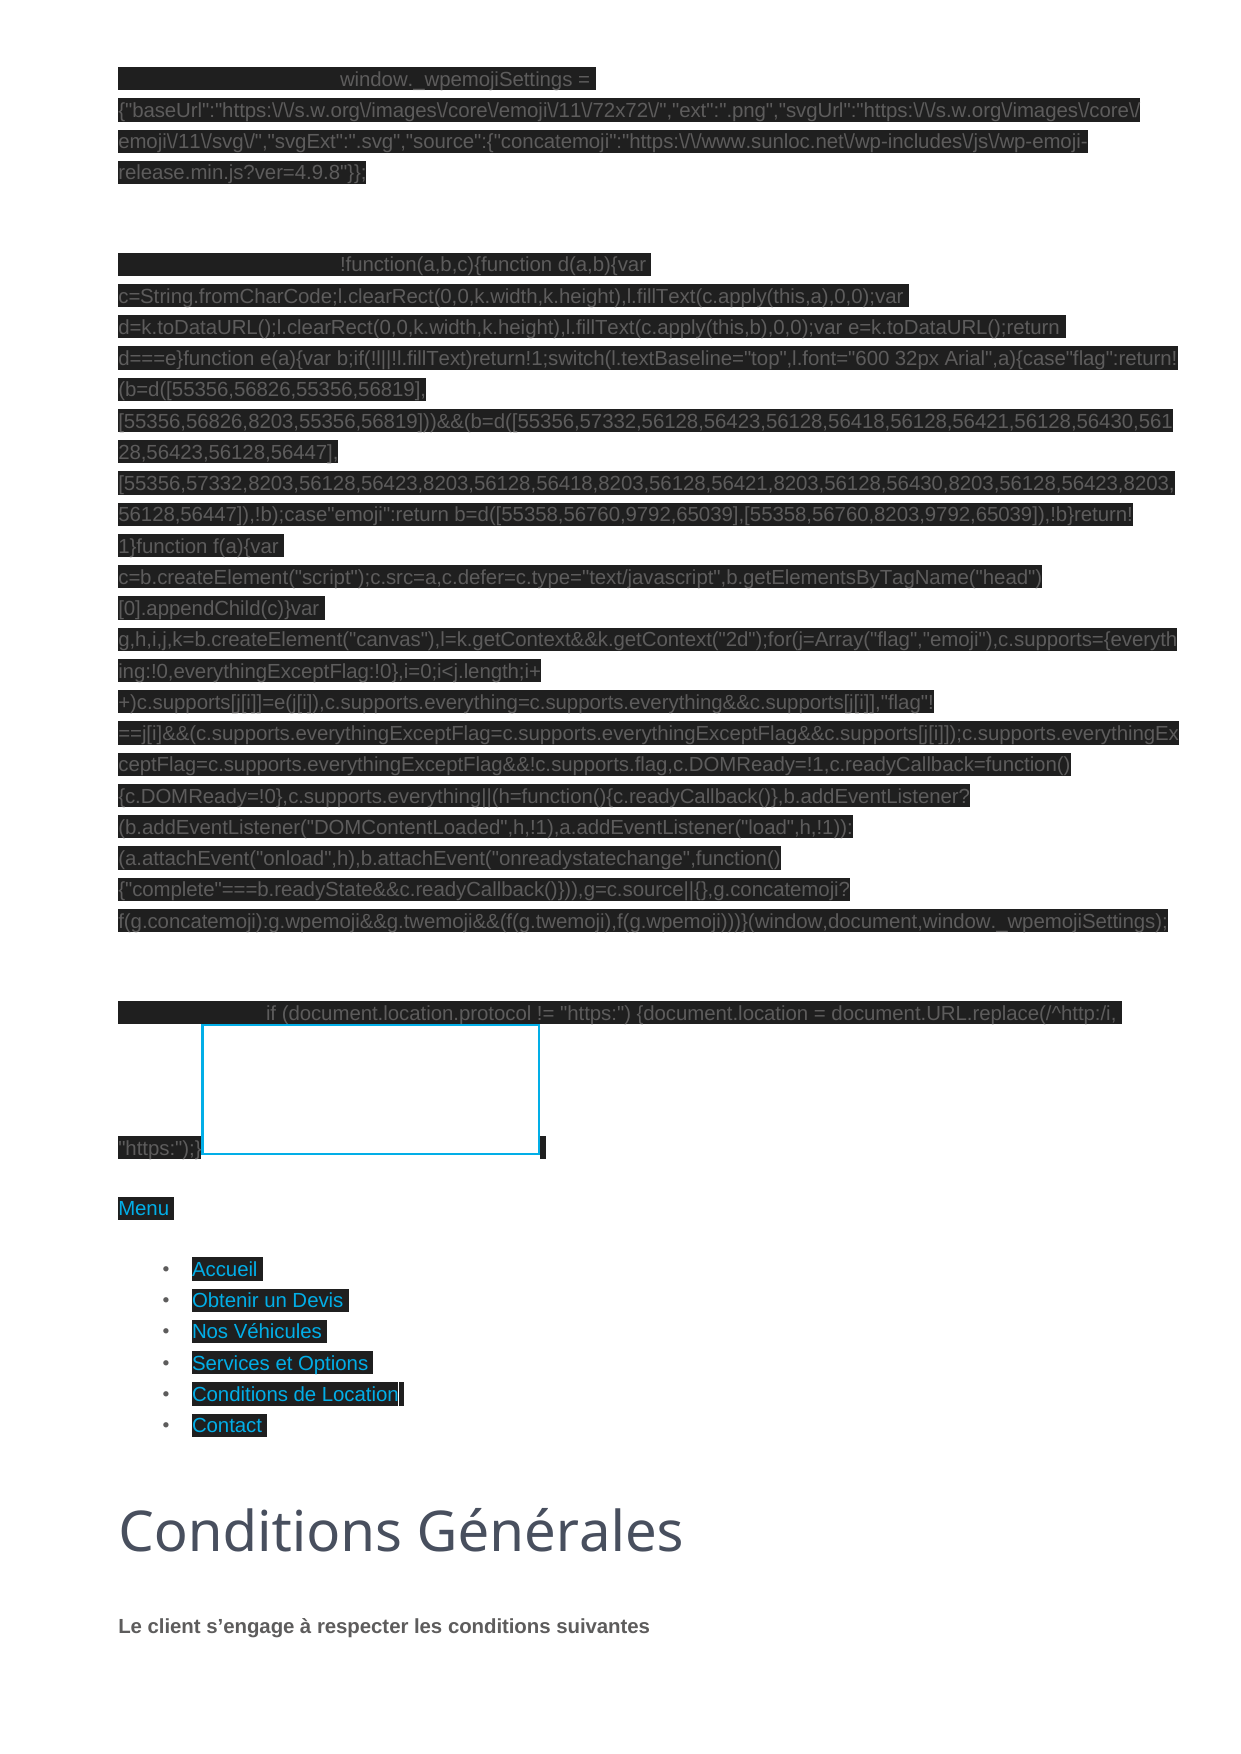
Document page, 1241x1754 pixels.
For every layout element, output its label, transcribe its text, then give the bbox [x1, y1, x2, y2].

list Accueil [162, 1249, 1181, 1281]
list Conditions de Location [162, 1374, 1181, 1406]
text window._wpemojiSettings = {"baseUrl":"https:\/\/s.w.org\/images\/core\/emoji\/11\/72x72\/","ext":".png","svgUrl":"https:\/\/s.w.org\/images\/core\/emoji\/11\/svg\/","svgExt":".svg","source":{"concatemoji":"https:\/\/www.sunloc.net\/wp-includes\/js\/wp-emoji-release.min.js?ver=4.9.8"}}; !function(a,b,c){function d(a,b){var c=String.fromCharCode;l.clearRect(0,0,k.width,k.height),l.fillText(c.apply(this,a),0,0);var d=k.toDataURL();l.clearRect(0,0,k.width,k.height),l.fillText(c.apply(this,b),0,0);var e=k.toDataURL();return d===e}function e(a){var b;if(!l||!l.fillText)return!1;switch(l.textBaseline="top",l.font="600 32px Arial",a){case"flag":return!(b=d([55356,56826,55356,56819],[55356,56826,8203,55356,56819]))&&(b=d([55356,57332,56128,56423,56128,56418,56128,56421,56128,56430,56128,56423,56128,56447],[55356,57332,8203,56128,56423,8203,56128,56418,8203,56128,56421,8203,56128,56430,8203,56128,56423,8203,56128,56447]),!b);case"emoji":return b=d([55358,56760,9792,65039],[55358,56760,8203,9792,65039]),!b}return!1}function f(a){var c=b.createElement("script");c.src=a,c.defer=c.type="text/javascript",b.getElementsByTagName("head")[0].appendChild(c)}var g,h,i,j,k=b.createElement("canvas"),l=k.getContext&&k.getContext("2d");for(j=Array("flag","emoji"),c.supports={everything:!0,everythingExceptFlag:!0},i=0;i<j.length;i++)c.supports[j[i]]=e(j[i]),c.supports.everything=c.supports.everything&&c.supports[j[i]],"flag"!==j[i]&&(c.supports.everythingExceptFlag=c.supports.everythingExceptFlag&&c.supports[j[i]]);c.supports.everythingExceptFlag=c.supports.everythingExceptFlag&&!c.supports.flag,c.DOMReady=!1,c.readyCallback=function(){c.DOMReady=!0},c.supports.everything||(h=function(){c.readyCallback()},b.addEventListener?(b.addEventListener("DOMContentLoaded",h,!1),a.addEventListener("load",h,!1)):(a.attachEvent("onload",h),b.attachEvent("onreadystatechange",function(){"complete"===b.readyState&&c.readyCallback()})),g=c.source||{},g.concatemoji?f(g.concatemoji):g.wpemoji&&g.twemoji&&(f(g.twemoji),f(g.wpemoji)))}(window,document,window._wpemojiSettings); if (document.location.protocol != "https:") {document.location = document.URL.replace(/^http:/i, "https:");} [118, 59, 1181, 1159]
text Le client s’engage à respecter les conditions suivantes [118, 1607, 1181, 1638]
subtitle Conditions Générales [118, 1491, 1181, 1568]
list Services et Options [162, 1343, 1181, 1374]
list Contact [162, 1406, 1181, 1437]
text Menu [118, 1189, 1181, 1220]
list Nos Véhicules [162, 1312, 1181, 1343]
list Obtenir un Devis [162, 1281, 1181, 1312]
